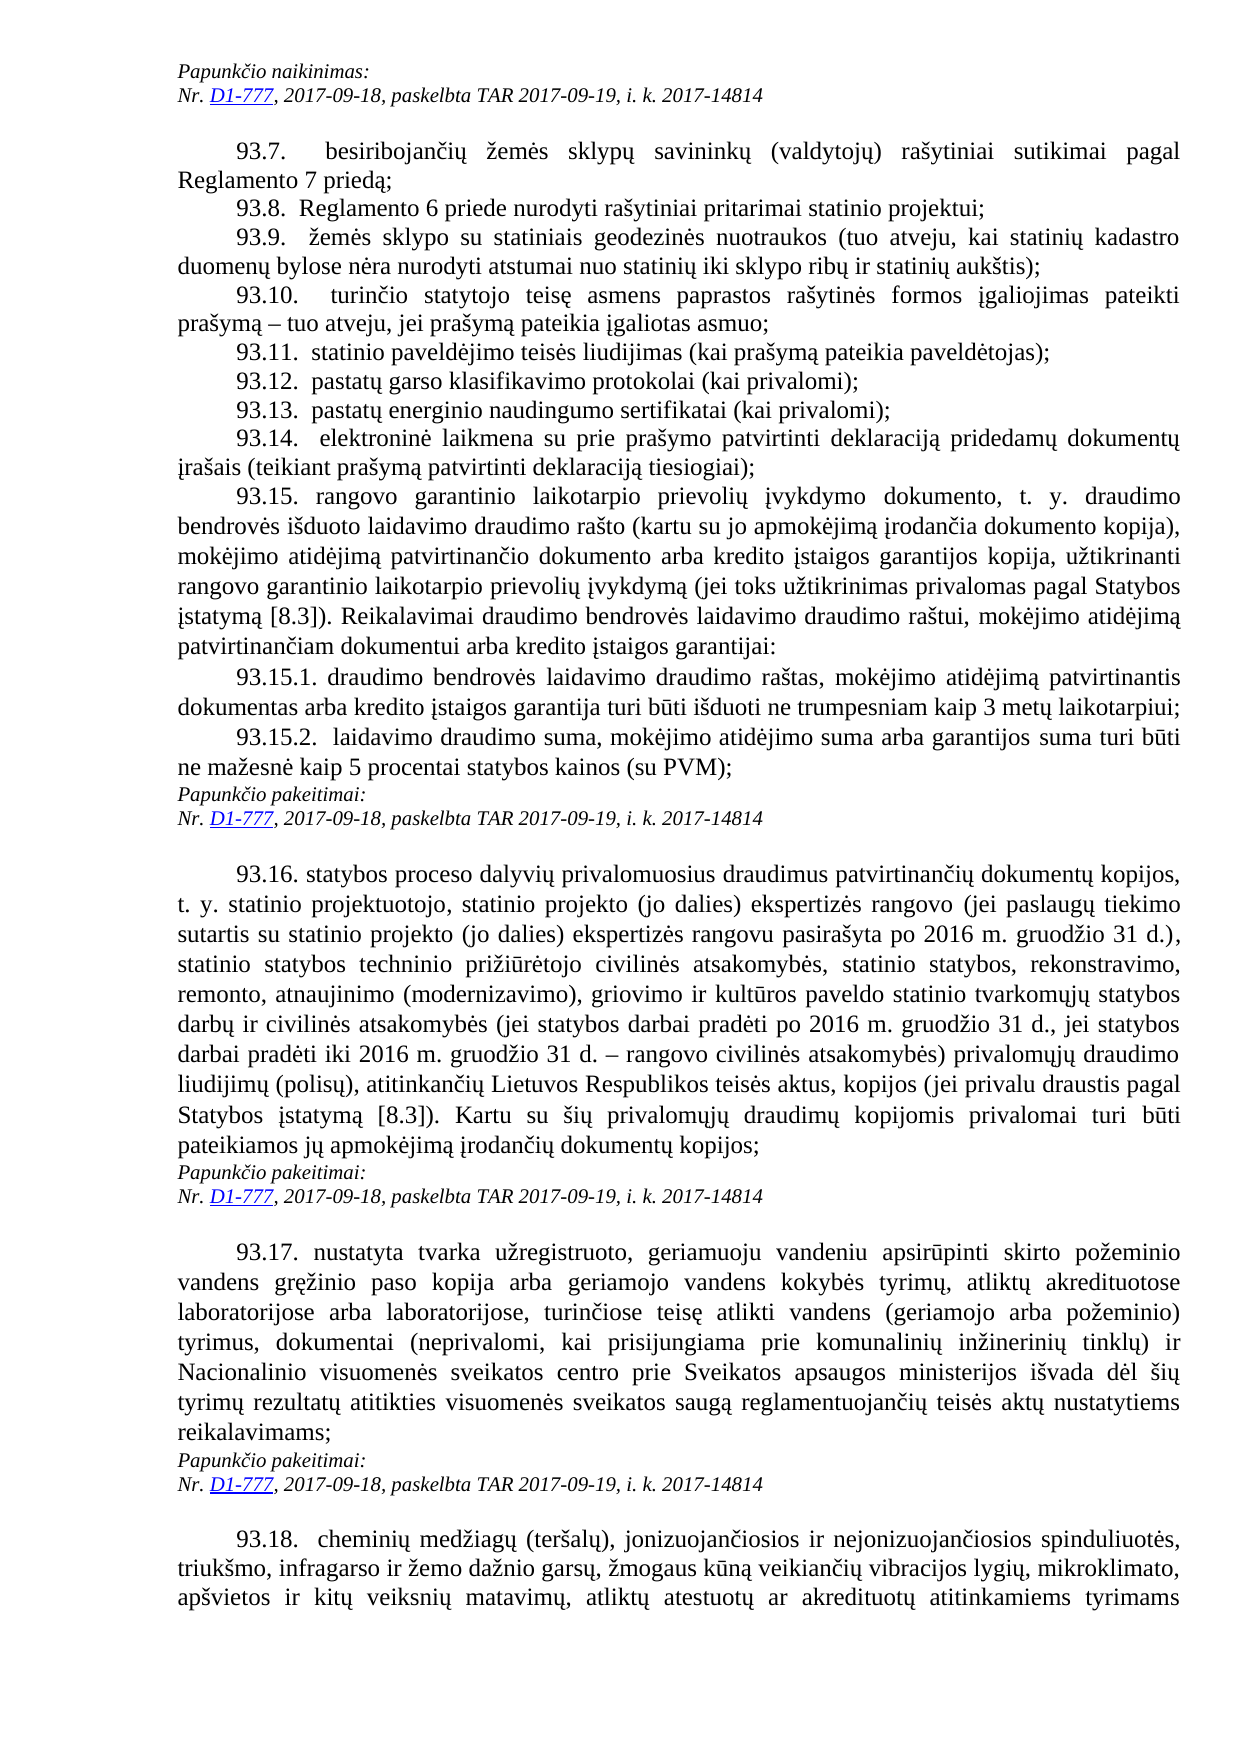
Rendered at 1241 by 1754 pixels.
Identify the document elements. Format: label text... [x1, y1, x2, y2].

text 93.12. pastatų garso klasifikavimo protokolai (kai privalomi); [177, 366, 1181, 395]
text 93.15. rangovo garantinio laikotarpio prievolių įvykdymo dokumento, t. y. draudimo bendrovės išduoto laidavimo draudimo rašto (kartu su jo apmokėjimą įrodančia dokumento kopija), mokėjimo atidėjimą patvirtinančio dokumento arba kredito įstaigos garantijos kopija, užtikrinanti rangovo garantinio laikotarpio prievolių įvykdymą (jei toks užtikrinimas privalomas pagal Statybos įstatymą [8.3]). Reikalavimai draudimo bendrovės laidavimo draudimo raštui, mokėjimo atidėjimą patvirtinančiam dokumentui arba kredito įstaigos garantijai: [177, 481, 1181, 660]
text Papunkčio naikinimas: [177, 59, 1181, 83]
text 93.14. elektroninė laikmena su prie prašymo patvirtinti deklaraciją pridedamų dokumentų įrašais (teikiant prašymą patvirtinti deklaraciją tiesiogiai); [177, 423, 1181, 481]
text 93.7. besiribojančių žemės sklypų savininkų (valdytojų) rašytiniai sutikimai pagal Reglamento 7 priedą; [177, 136, 1181, 193]
text 93.9. žemės sklypo su statiniais geodezinės nuotraukos (tuo atveju, kai statinių kadastro duomenų bylose nėra nurodyti atstumai nuo statinių iki sklypo ribų ir statinių aukštis); [177, 222, 1181, 280]
text 93.8. Reglamento 6 priede nurodyti rašytiniai pritarimai statinio projektui; [177, 193, 1181, 222]
text Nr. D1-777, 2017-09-18, paskelbta TAR 2017-09-19, i. k. 2017-14814 [177, 806, 1181, 830]
text Nr. D1-777, 2017-09-18, paskelbta TAR 2017-09-19, i. k. 2017-14814 [177, 1472, 1181, 1496]
text Papunkčio pakeitimai: [177, 1160, 1181, 1184]
text 93.16. statybos proceso dalyvių privalomuosius draudimus patvirtinančių dokumentų kopijos, t. y. statinio projektuotojo, statinio projekto (jo dalies) ekspertizės rangovo (jei paslaugų tiekimo sutartis su statinio projekto (jo dalies) ekspertizės rangovu pasirašyta po 2016 m. gruodžio 31 d.), statinio statybos techninio prižiūrėtojo civilinės atsakomybės, statinio statybos, rekonstravimo, remonto, atnaujinimo (modernizavimo), griovimo ir kultūros paveldo statinio tvarkomųjų statybos darbų ir civilinės atsakomybės (jei statybos darbai pradėti po 2016 m. gruodžio 31 d., jei statybos darbai pradėti iki 2016 m. gruodžio 31 d. – rangovo civilinės atsakomybės) privalomųjų draudimo liudijimų (polisų), atitinkančių Lietuvos Respublikos teisės aktus, kopijos (jei privalu draustis pagal Statybos įstatymą [8.3]). Kartu su šių privalomųjų draudimų kopijomis privalomai turi būti pateikiamos jų apmokėjimą įrodančių dokumentų kopijos; [177, 859, 1181, 1158]
text Papunkčio pakeitimai: [177, 782, 1181, 806]
text 93.13. pastatų energinio naudingumo sertifikatai (kai privalomi); [177, 395, 1181, 423]
text 93.10. turinčio statytojo teisę asmens paprastos rašytinės formos įgaliojimas pateikti prašymą – tuo atveju, jei prašymą pateikia įgaliotas asmuo; [177, 280, 1181, 337]
text Papunkčio pakeitimai: [177, 1447, 1181, 1472]
text 93.11. statinio paveldėjimo teisės liudijimas (kai prašymą pateikia paveldėtojas); [177, 337, 1181, 366]
text Nr. D1-777, 2017-09-18, paskelbta TAR 2017-09-19, i. k. 2017-14814 [177, 83, 1181, 107]
text 93.18. cheminių medžiagų (teršalų), jonizuojančiosios ir nejonizuojančiosios spinduliuotės, triukšmo, infragarso ir žemo dažnio garsų, žmogaus kūną veikiančių vibracijos lygių, mikroklimato, apšvietos ir kitų veiksnių matavimų, atliktų atestuotų ar akredituotų atitinkamiems tyrimams [177, 1524, 1181, 1611]
text Nr. D1-777, 2017-09-18, paskelbta TAR 2017-09-19, i. k. 2017-14814 [177, 1184, 1181, 1208]
text 93.15.1. draudimo bendrovės laidavimo draudimo raštas, mokėjimo atidėjimą patvirtinantis dokumentas arba kredito įstaigos garantija turi būti išduoti ne trumpesniam kaip 3 metų laikotarpiui; [177, 662, 1181, 720]
text 93.17. nustatyta tvarka užregistruoto, geriamuoju vandeniu apsirūpinti skirto požeminio vandens gręžinio paso kopija arba geriamojo vandens kokybės tyrimų, atliktų akredituotose laboratorijose arba laboratorijose, turinčiose teisę atlikti vandens (geriamojo arba požeminio) tyrimus, dokumentai (neprivalomi, kai prisijungiama prie komunalinių inžinerinių tinklų) ir Nacionalinio visuomenės sveikatos centro prie Sveikatos apsaugos ministerijos išvada dėl šių tyrimų rezultatų atitikties visuomenės sveikatos saugą reglamentuojančių teisės aktų nustatytiems reikalavimams; [177, 1237, 1181, 1446]
text 93.15.2. laidavimo draudimo suma, mokėjimo atidėjimo suma arba garantijos suma turi būti ne mažesnė kaip 5 procentai statybos kainos (su PVM); [177, 722, 1181, 781]
